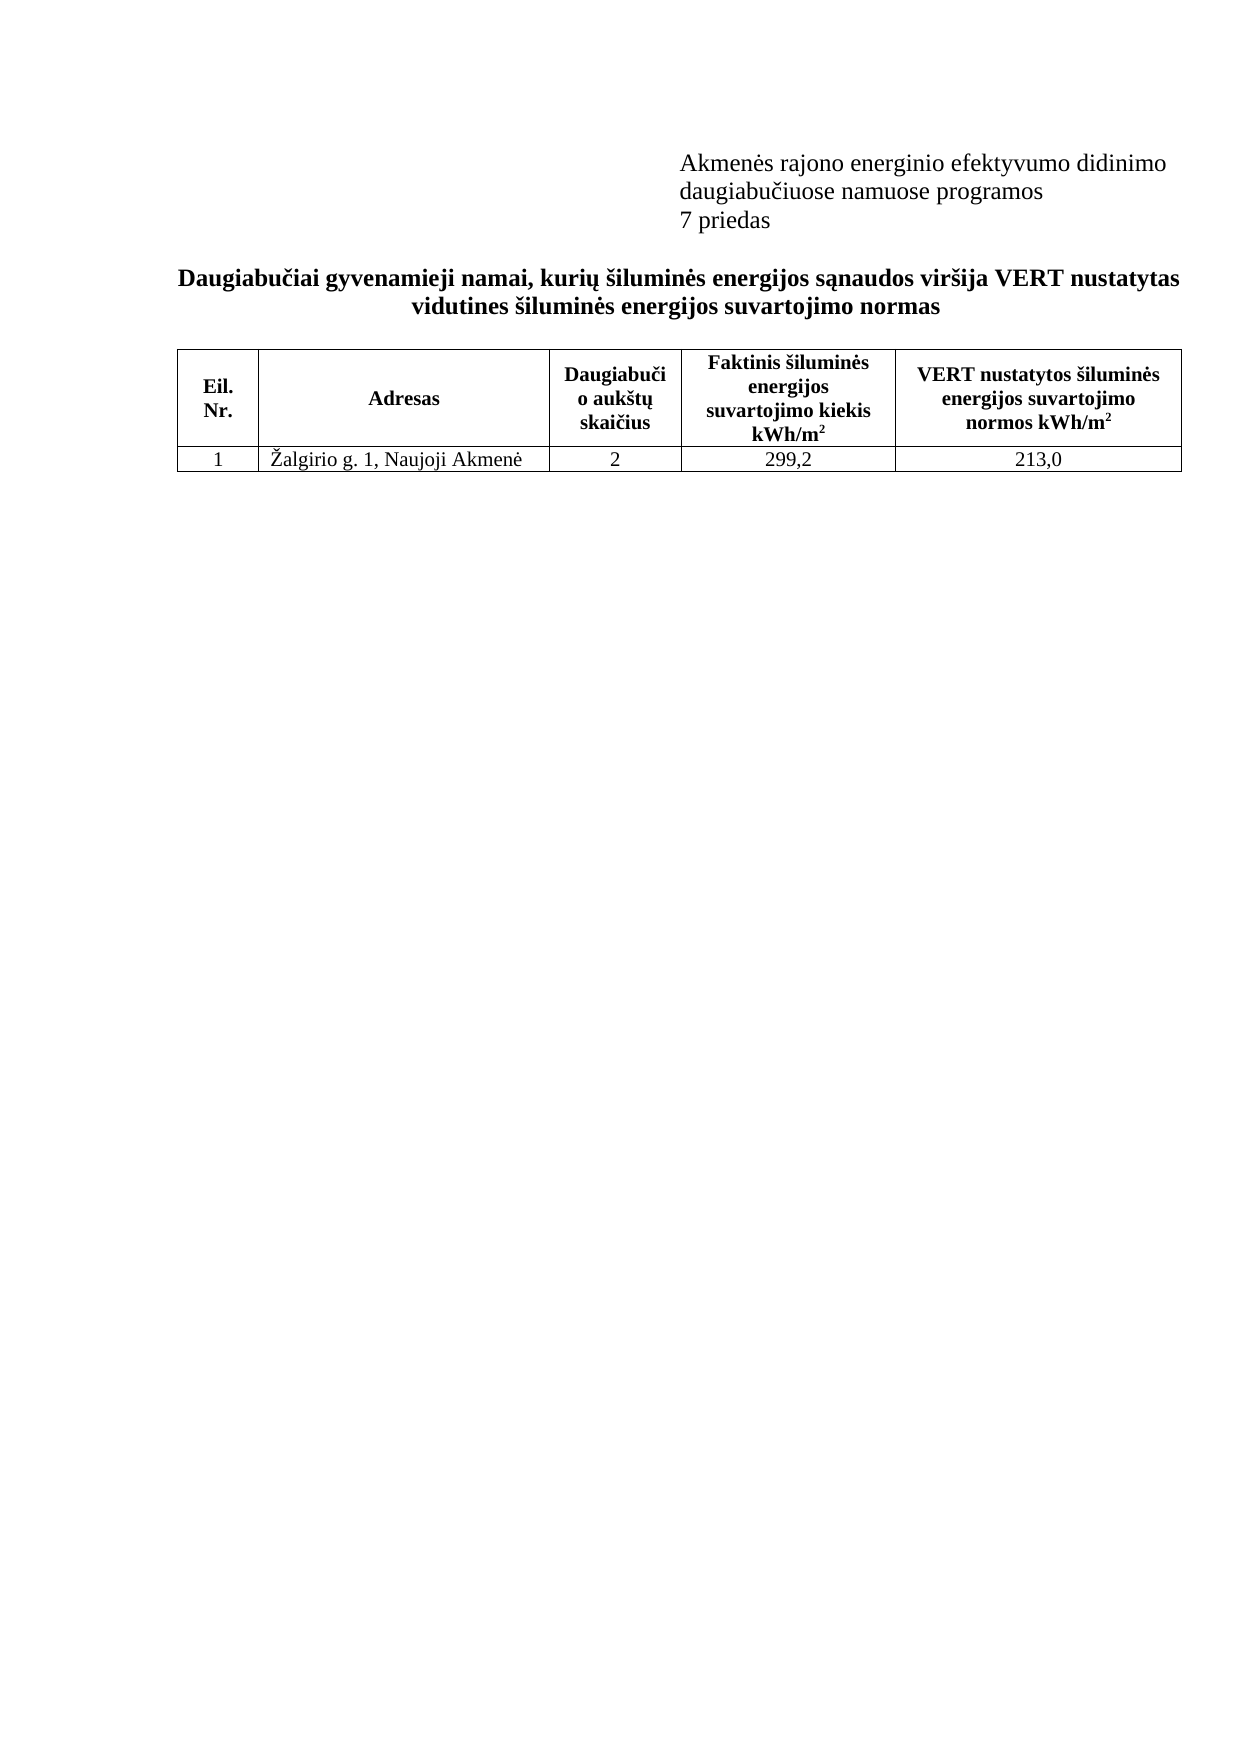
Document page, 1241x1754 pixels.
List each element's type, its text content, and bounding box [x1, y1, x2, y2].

text Akmenės rajono energinio efektyvumo didinimo [177, 148, 1181, 176]
table_header Faktinis šiluminės energijos suvartojimo kiekis kWh/m2 [682, 350, 895, 446]
table_header Adresas [259, 350, 549, 446]
table_header Eil. Nr. [178, 350, 258, 446]
table_cell 1 [178, 447, 258, 471]
table_header Daugiabučio aukštų skaičius [550, 350, 681, 446]
table_cell 2 [550, 447, 681, 471]
text 7 priedas [177, 205, 1181, 234]
table_cell Žalgirio g. 1, Naujoji Akmenė [259, 447, 549, 471]
table_cell 299,2 [682, 447, 895, 471]
table_cell 213,0 [896, 447, 1181, 471]
table_header VERT nustatytos šiluminės energijos suvartojimo normos kWh/m2 [896, 350, 1181, 446]
text Daugiabučiai gyvenamieji namai, kurių šiluminės energijos sąnaudos viršija VERT nustatytas vidutines šiluminės energijos suvartojimo normas [177, 263, 1181, 320]
text daugiabučiuose namuose programos [177, 176, 1181, 205]
